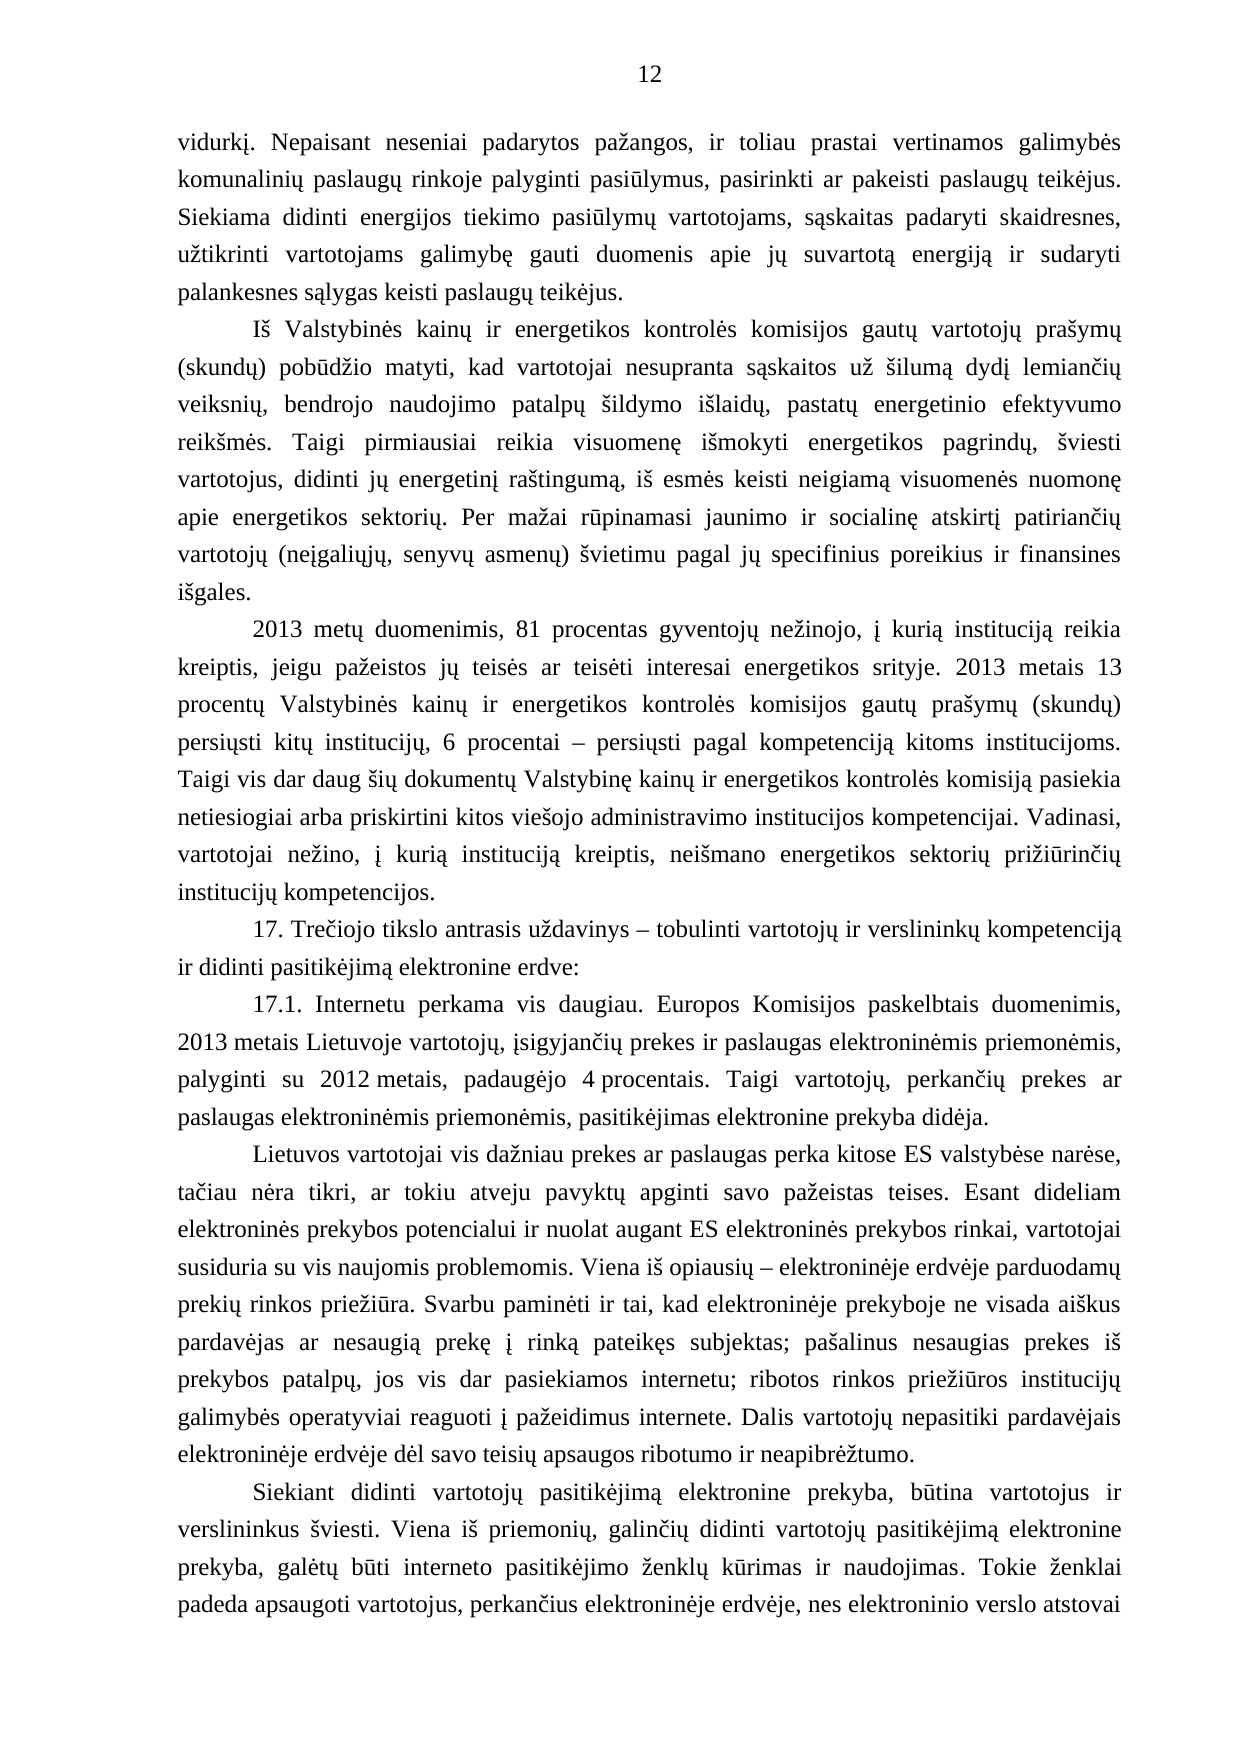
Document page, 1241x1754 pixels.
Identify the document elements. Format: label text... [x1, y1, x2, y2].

text 17. Trečiojo tikslo antrasis uždavinys – tobulinti vartotojų ir verslininkų kompetenciją ir didinti pasitikėjimą elektronine erdve: [177, 906, 1122, 981]
text vidurkį. Nepaisant neseniai padarytos pažangos, ir toliau prastai vertinamos galimybės komunalinių paslaugų rinkoje palyginti pasiūlymus, pasirinkti ar pakeisti paslaugų teikėjus. Siekiama didinti energijos tiekimo pasiūlymų vartotojams, sąskaitas padaryti skaidresnes, užtikrinti vartotojams galimybę gauti duomenis apie jų suvartotą energiją ir sudaryti palankesnes sąlygas keisti paslaugų teikėjus. [177, 118, 1122, 306]
text Lietuvos vartotojai vis dažniau prekes ar paslaugas perka kitose ES valstybėse narėse, tačiau nėra tikri, ar tokiu atveju pavyktų apginti savo pažeistas teises. Esant dideliam elektroninės prekybos potencialui ir nuolat augant ES elektroninės prekybos rinkai, vartotojai susiduria su vis naujomis problemomis. Viena iš opiausių – elektroninėje erdvėje parduodamų prekių rinkos priežiūra. Svarbu paminėti ir tai, kad elektroninėje prekyboje ne visada aiškus pardavėjas ar nesaugią prekę į rinką pateikęs subjektas; pašalinus nesaugias prekes iš prekybos patalpų, jos vis dar pasiekiamos internetu; ribotos rinkos priežiūros institucijų galimybės operatyviai reaguoti į pažeidimus internete. Dalis vartotojų nepasitiki pardavėjais elektroninėje erdvėje dėl savo teisių apsaugos ribotumo ir neapibrėžtumo. [177, 1131, 1122, 1468]
text Siekiant didinti vartotojų pasitikėjimą elektronine prekyba, būtina vartotojus ir verslininkus šviesti. Viena iš priemonių, galinčių didinti vartotojų pasitikėjimą elektronine prekyba, galėtų būti interneto pasitikėjimo ženklų kūrimas ir naudojimas. Tokie ženklai padeda apsaugoti vartotojus, perkančius elektroninėje erdvėje, nes elektroninio verslo atstovai [177, 1468, 1122, 1618]
text 17.1. Internetu perkama vis daugiau. Europos Komisijos paskelbtais duomenimis, 2013 metais Lietuvoje vartotojų, įsigyjančių prekes ir paslaugas elektroninėmis priemonėmis, palyginti su 2012 metais, padaugėjo 4 procentais. Taigi vartotojų, perkančių prekes ar paslaugas elektroninėmis priemonėmis, pasitikėjimas elektronine prekyba didėja. [177, 981, 1122, 1131]
text 2013 metų duomenimis, 81 procentas gyventojų nežinojo, į kurią instituciją reikia kreiptis, jeigu pažeistos jų teisės ar teisėti interesai energetikos srityje. 2013 metais 13 procentų Valstybinės kainų ir energetikos kontrolės komisijos gautų prašymų (skundų) persiųsti kitų institucijų, 6 procentai – persiųsti pagal kompetenciją kitoms institucijoms. Taigi vis dar daug šių dokumentų Valstybinę kainų ir energetikos kontrolės komisiją pasiekia netiesiogiai arba priskirtini kitos viešojo administravimo institucijos kompetencijai. Vadinasi, vartotojai nežino, į kurią instituciją kreiptis, neišmano energetikos sektorių prižiūrinčių institucijų kompetencijos. [177, 606, 1122, 906]
text Iš Valstybinės kainų ir energetikos kontrolės komisijos gautų vartotojų prašymų (skundų) pobūdžio matyti, kad vartotojai nesupranta sąskaitos už šilumą dydį lemiančių veiksnių, bendrojo naudojimo patalpų šildymo išlaidų, pastatų energetinio efektyvumo reikšmės. Taigi pirmiausiai reikia visuomenę išmokyti energetikos pagrindų, šviesti vartotojus, didinti jų energetinį raštingumą, iš esmės keisti neigiamą visuomenės nuomonę apie energetikos sektorių. Per mažai rūpinamasi jaunimo ir socialinę atskirtį patiriančių vartotojų (neįgaliųjų, senyvų asmenų) švietimu pagal jų specifinius poreikius ir finansines išgales. [177, 306, 1122, 606]
